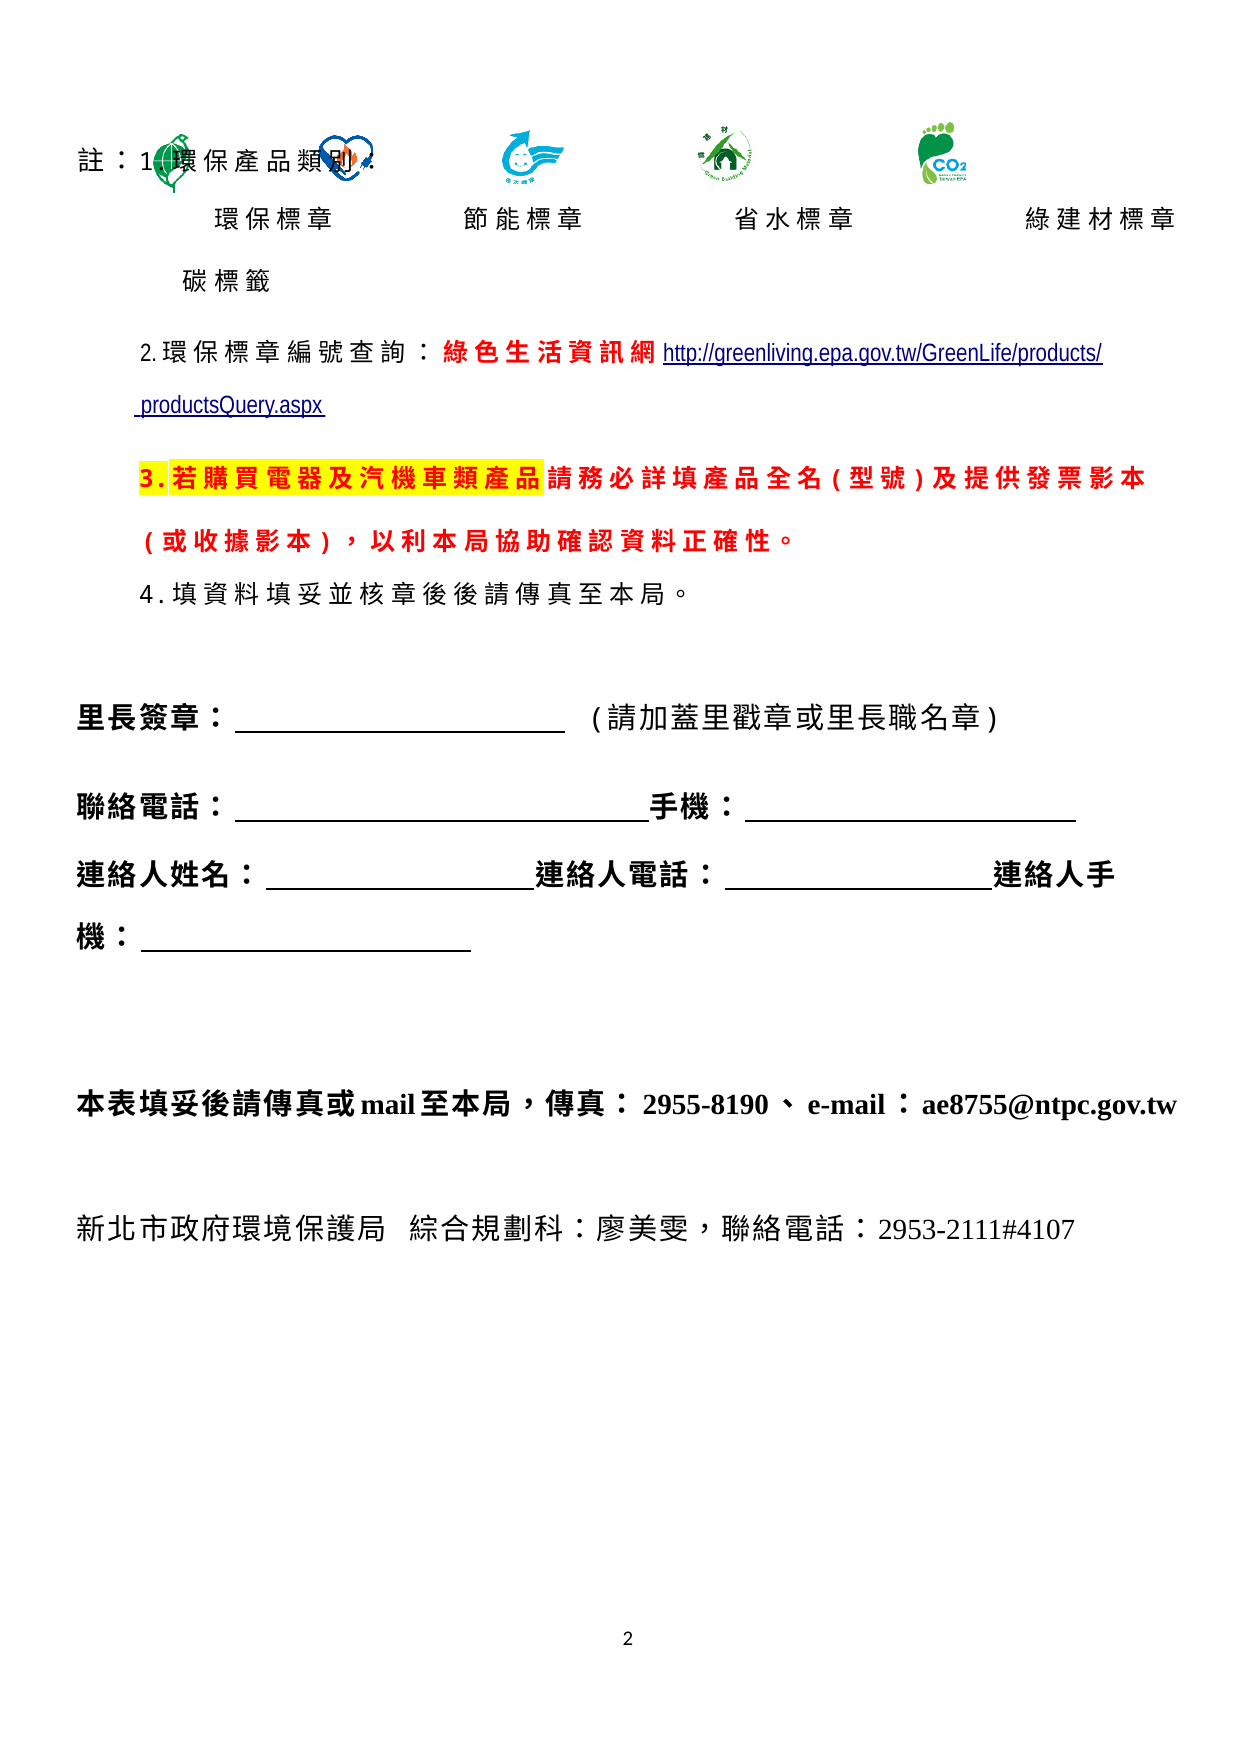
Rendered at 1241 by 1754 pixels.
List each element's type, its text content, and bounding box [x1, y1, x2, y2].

text 3.若購買電器及汽機車類產品請務必詳填產品全名(型號)及提供發票影本(或收據影本)，以利本局協助確認資料正確性。 [134, 426, 1179, 551]
text 2.環保標章編號查詢：綠色生活資訊網http://greenliving.epa.gov.tw/GreenLife/products/productsQuery.aspx [134, 301, 1179, 426]
text 新北市政府環境保護局 綜合規劃科：廖美雯，聯絡電話：2953-2111#4107 [75, 1143, 1179, 1268]
text 4.填資料填妥並核章後後請傳真至本局。 [134, 551, 1179, 613]
text 連絡人姓名： 連絡人電話： 連絡人手機： [75, 831, 1136, 956]
text 環保標章 節能標章 省水標章 綠建材標章 碳標籤 [171, 176, 1179, 301]
text 註：1.環保產品類別： [75, 107, 1179, 169]
text 本表填妥後請傳真或mail至本局，傳真：2955-8190、e-mail：ae8755@ntpc.gov.tw [75, 1018, 1179, 1143]
text 里長簽章： (請加蓋里戳章或里長職名章) [75, 633, 1136, 758]
text 聯絡電話： 手機： [75, 763, 1136, 826]
